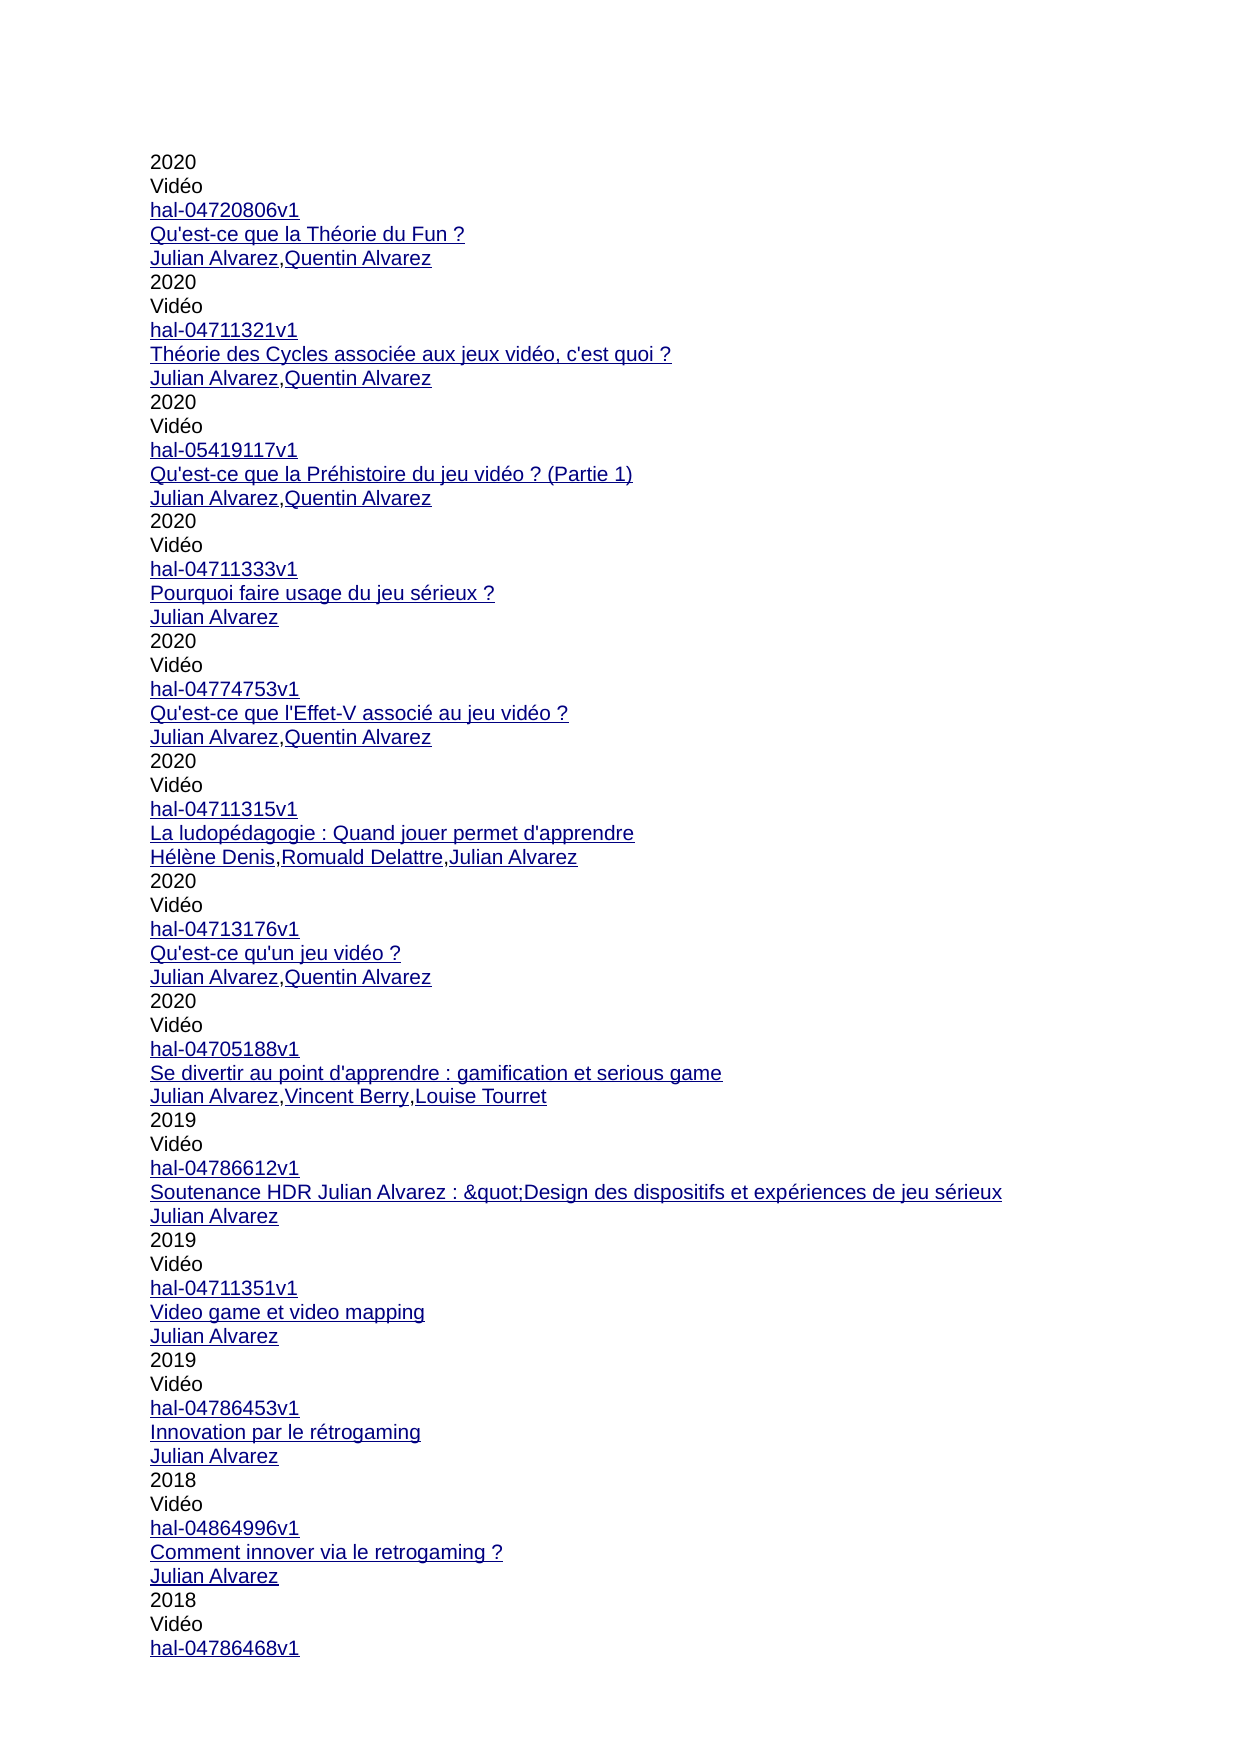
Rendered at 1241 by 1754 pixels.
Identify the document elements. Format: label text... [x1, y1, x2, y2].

table_cell La ludopédagogie : Quand jouer permet d'apprendre Hélène Denis,Romuald Delattre,Julian Alvarez 2020 Vidéo hal-04713176v1 [150, 821, 1090, 941]
table_cell Pourquoi faire usage du jeu sérieux ? Julian Alvarez 2020 Vidéo hal-04774753v1 [150, 581, 1090, 701]
table_cell Video game et video mapping Julian Alvarez 2019 Vidéo hal-04786453v1 [150, 1300, 1090, 1420]
table_cell 2020 Vidéo hal-04720806v1 [150, 150, 1090, 222]
table_cell Comment innover via le retrogaming ? Julian Alvarez 2018 Vidéo hal-04786468v1 [150, 1540, 1090, 1659]
table_cell Innovation par le rétrogaming Julian Alvarez 2018 Vidéo hal-04864996v1 [150, 1420, 1090, 1539]
table_cell Qu'est-ce que la Préhistoire du jeu vidéo ? (Partie 1) Julian Alvarez,Quentin Alvarez 2020 Vidéo hal-04711333v1 [150, 461, 1090, 581]
table_cell Théorie des Cycles associée aux jeux vidéo, c'est quoi ? Julian Alvarez,Quentin Alvarez 2020 Vidéo hal-05419117v1 [150, 342, 1090, 461]
table_cell Soutenance HDR Julian Alvarez : &quot;Design des dispositifs et expériences de jeu sérieux Julian Alvarez 2019 Vidéo hal-04711351v1 [150, 1180, 1090, 1300]
table_cell Qu'est-ce que l'Effet-V associé au jeu vidéo ? Julian Alvarez,Quentin Alvarez 2020 Vidéo hal-04711315v1 [150, 701, 1090, 821]
table_cell Qu'est-ce qu'un jeu vidéo ? Julian Alvarez,Quentin Alvarez 2020 Vidéo hal-04705188v1 [150, 941, 1090, 1060]
table_cell Se divertir au point d'apprendre : gamification et serious game Julian Alvarez,Vincent Berry,Louise Tourret 2019 Vidéo hal-04786612v1 [150, 1060, 1090, 1180]
table_cell Qu'est-ce que la Théorie du Fun ? Julian Alvarez,Quentin Alvarez 2020 Vidéo hal-04711321v1 [150, 222, 1090, 342]
